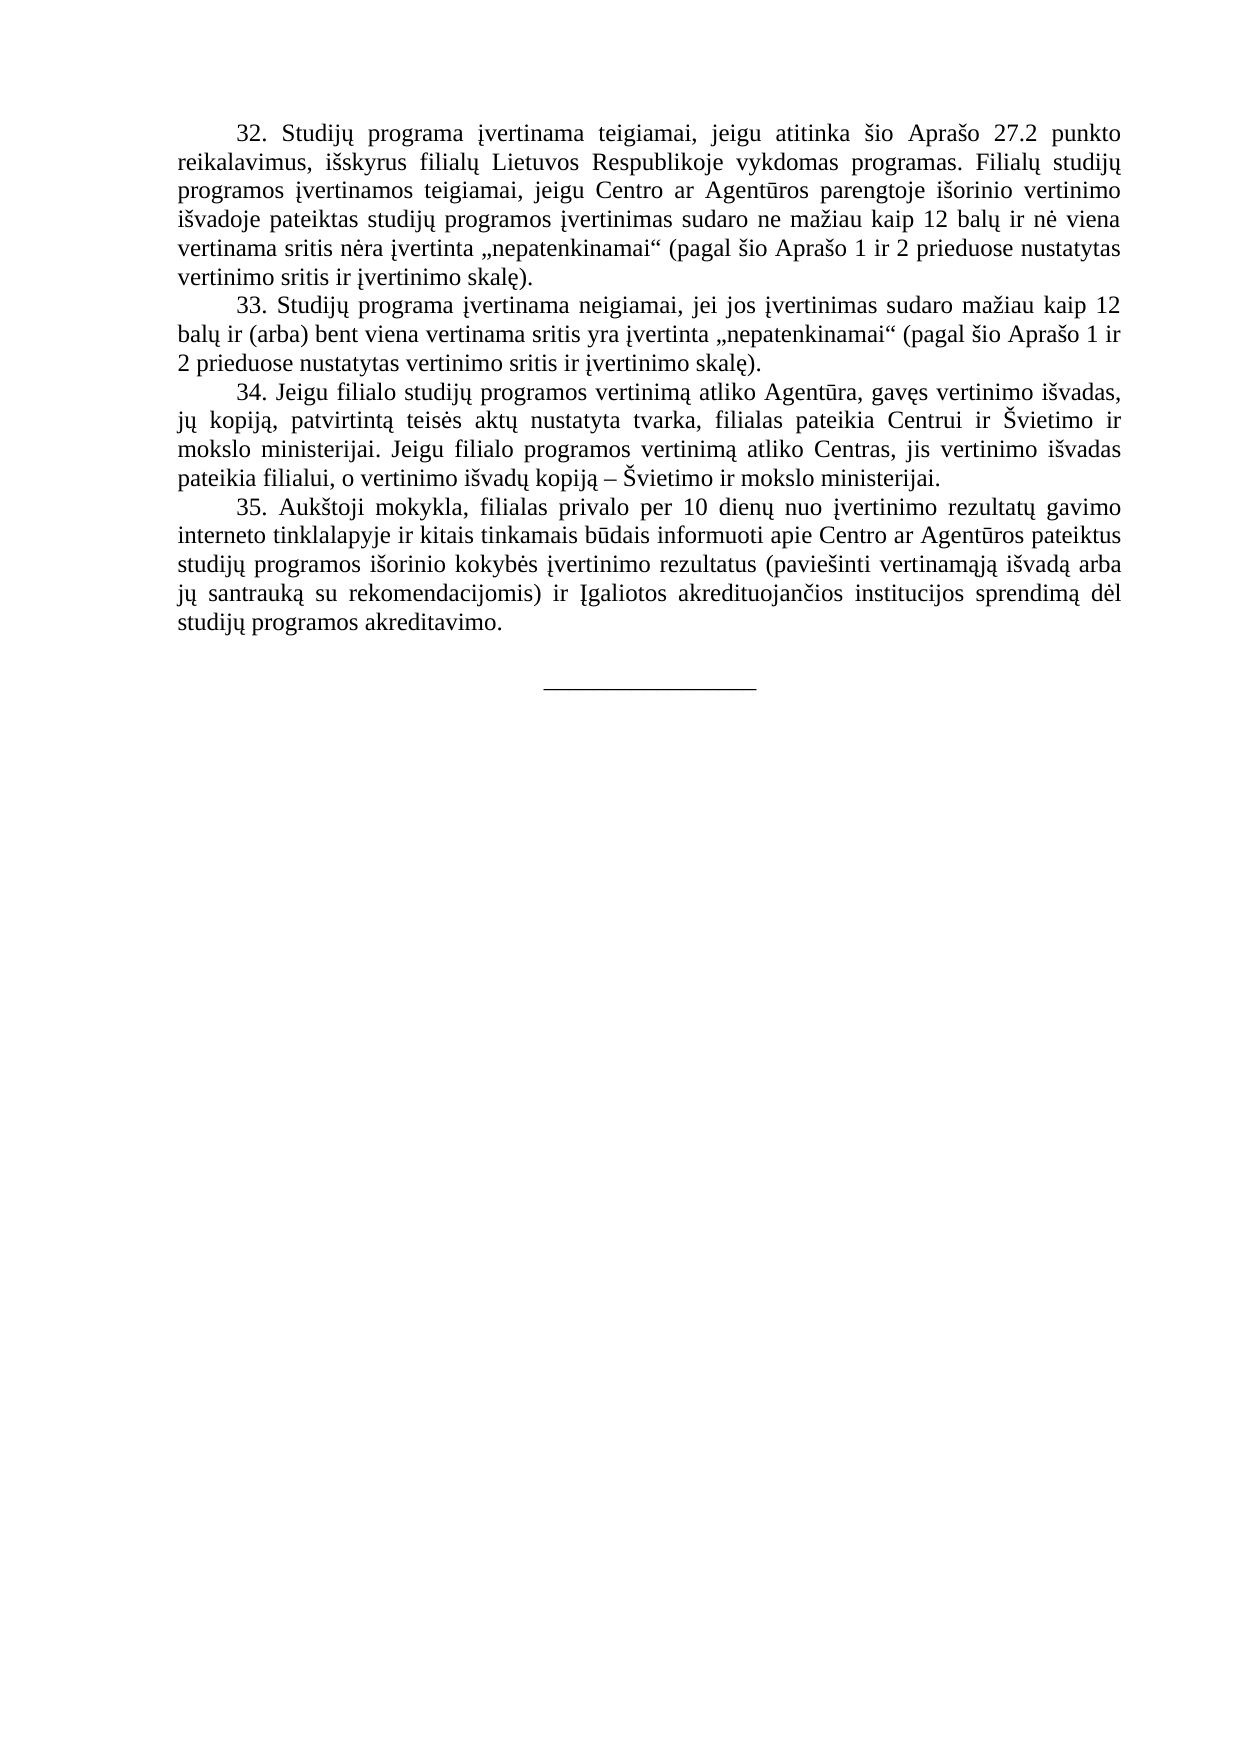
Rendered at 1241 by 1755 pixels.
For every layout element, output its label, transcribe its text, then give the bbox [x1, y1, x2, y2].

text 34. Jeigu filialo studijų programos vertinimą atliko Agentūra, gavęs vertinimo išvadas, jų kopiją, patvirtintą teisės aktų nustatyta tvarka, filialas pateikia Centrui ir Švietimo ir mokslo ministerijai. Jeigu filialo programos vertinimą atliko Centras, jis vertinimo išvadas pateikia filialui, o vertinimo išvadų kopiją – Švietimo ir mokslo ministerijai. [177, 377, 1122, 492]
text 35. Aukštoji mokykla, filialas privalo per 10 dienų nuo įvertinimo rezultatų gavimo interneto tinklalapyje ir kitais tinkamais būdais informuoti apie Centro ar Agentūros pateiktus studijų programos išorinio kokybės įvertinimo rezultatus (paviešinti vertinamąją išvadą arba jų santrauką su rekomendacijomis) ir Įgaliotos akredituojančios institucijos sprendimą dėl studijų programos akreditavimo. [177, 492, 1122, 636]
text 32. Studijų programa įvertinama teigiamai, jeigu atitinka šio Aprašo 27.2 punkto reikalavimus, išskyrus filialų Lietuvos Respublikoje vykdomas programas. Filialų studijų programos įvertinamos teigiamai, jeigu Centro ar Agentūros parengtoje išorinio vertinimo išvadoje pateiktas studijų programos įvertinimas sudaro ne mažiau kaip 12 balų ir nė viena vertinama sritis nėra įvertinta „nepatenkinamai“ (pagal šio Aprašo 1 ir 2 prieduose nustatytas vertinimo sritis ir įvertinimo skalę). [177, 118, 1122, 291]
text _________________ [177, 664, 1122, 693]
text 33. Studijų programa įvertinama neigiamai, jei jos įvertinimas sudaro mažiau kaip 12 balų ir (arba) bent viena vertinama sritis yra įvertinta „nepatenkinamai“ (pagal šio Aprašo 1 ir 2 prieduose nustatytas vertinimo sritis ir įvertinimo skalę). [177, 291, 1122, 377]
